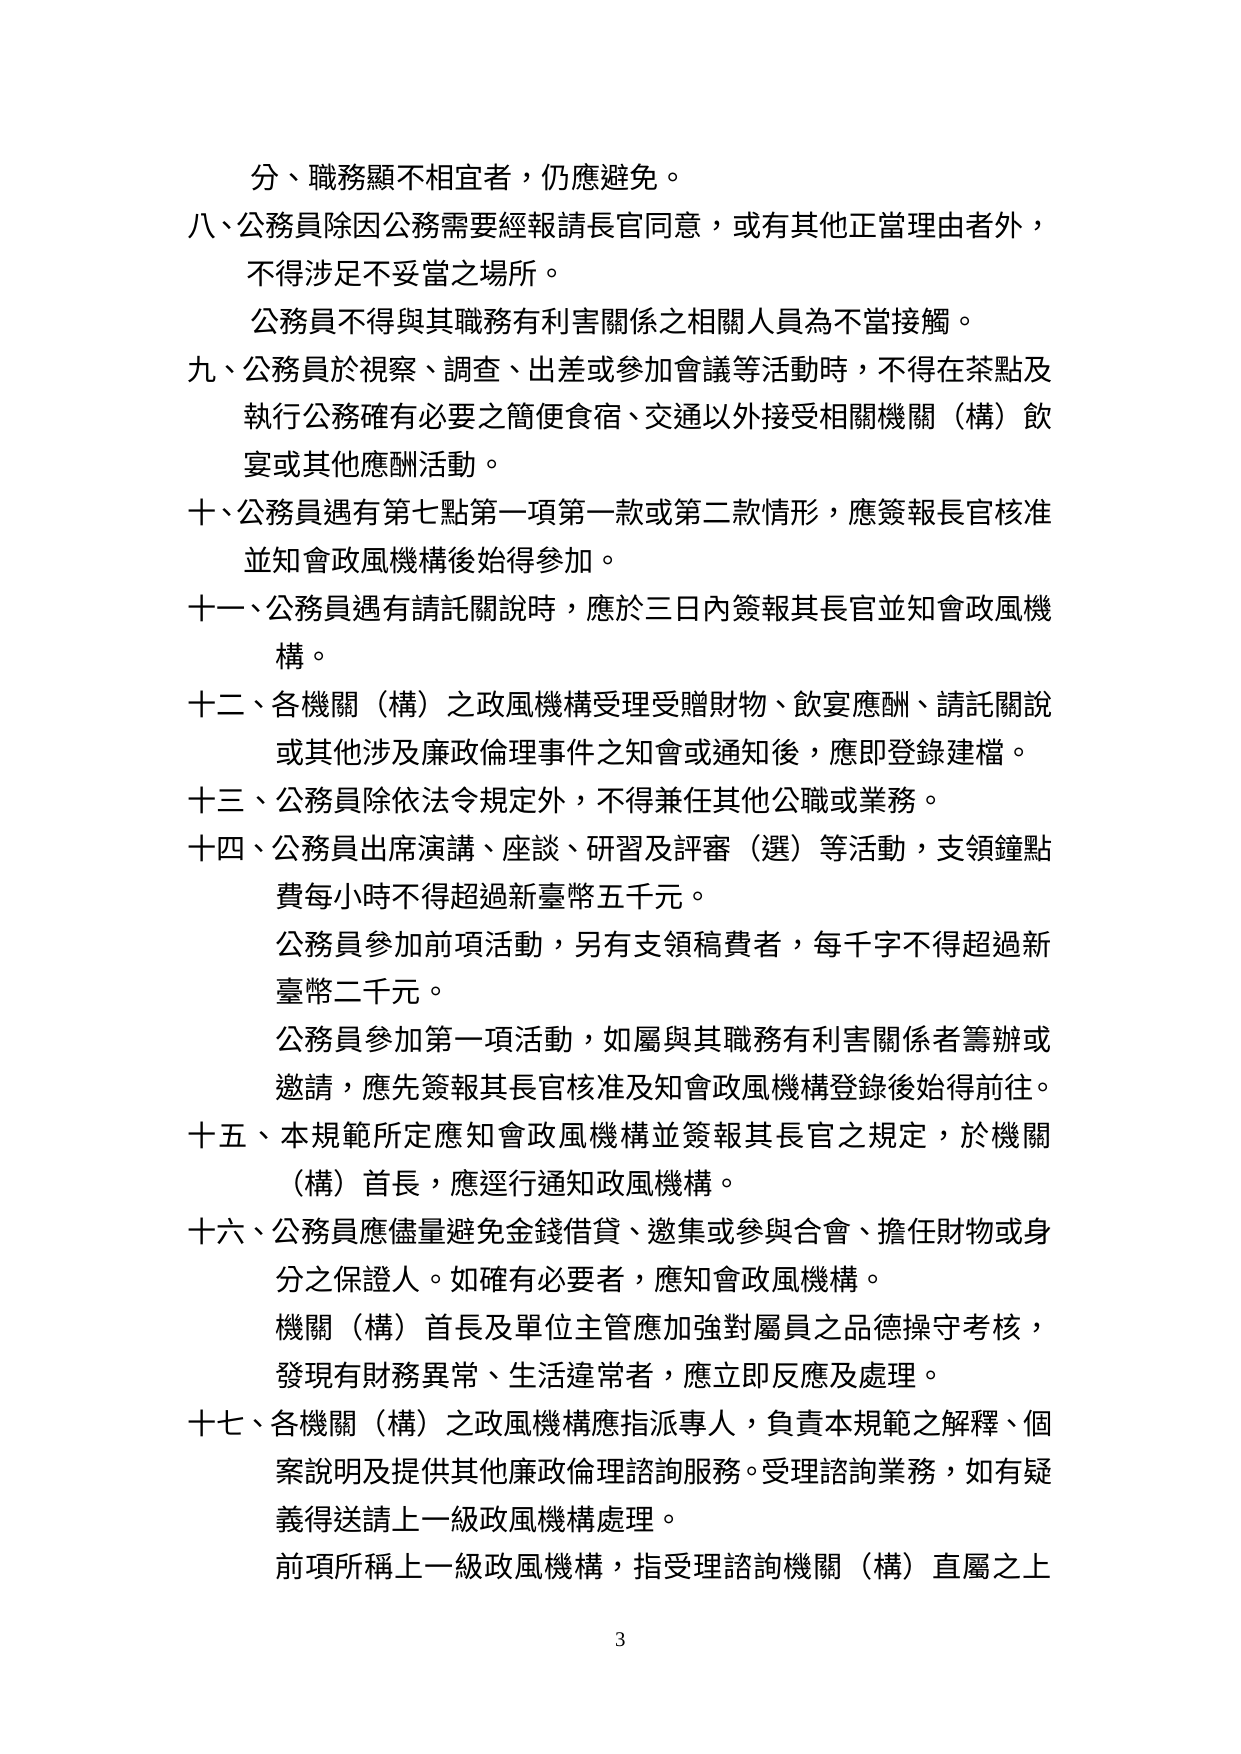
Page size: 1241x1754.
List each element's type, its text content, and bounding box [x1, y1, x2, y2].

text 十六、公務員應儘量避免金錢借貸、邀集或參與合會、擔任財物或身分之保證人。如確有必要者，應知會政風機構。 [187, 1204, 1053, 1300]
text 十一、公務員遇有請託關說時，應於三日內簽報其長官並知會政風機構。 [187, 581, 1053, 677]
text 前項所稱上一級政風機構，指受理諮詢機關（構）直屬之上 [275, 1539, 1053, 1587]
text 十二、各機關（構）之政風機構受理受贈財物、飲宴應酬、請託關說或其他涉及廉政倫理事件之知會或通知後，應即登錄建檔。 [187, 677, 1053, 773]
text 公務員不得與其職務有利害關係之相關人員為不當接觸。 [250, 294, 1053, 342]
text 分、職務顯不相宜者，仍應避免。 [250, 150, 1053, 198]
text 十四、公務員出席演講、座談、研習及評審（選）等活動，支領鐘點費每小時不得超過新臺幣五千元。 [187, 821, 1053, 917]
text 十、公務員遇有第七點第一項第一款或第二款情形，應簽報長官核准並知會政風機構後始得參加。 [187, 485, 1053, 581]
text 十七、各機關（構）之政風機構應指派專人，負責本規範之解釋、個案說明及提供其他廉政倫理諮詢服務。受理諮詢業務，如有疑義得送請上一級政風機構處理。 [187, 1396, 1053, 1539]
text 公務員參加第一項活動，如屬與其職務有利害關係者籌辦或邀請，應先簽報其長官核准及知會政風機構登錄後始得前往。 [275, 1012, 1053, 1108]
text 機關（構）首長及單位主管應加強對屬員之品德操守考核，發現有財務異常、生活違常者，應立即反應及處理。 [275, 1300, 1053, 1396]
text 九、公務員於視察、調查、出差或參加會議等活動時，不得在茶點及執行公務確有必要之簡便食宿、交通以外接受相關機關（構）飲宴或其他應酬活動。 [187, 342, 1053, 485]
text 十五、本規範所定應知會政風機構並簽報其長官之規定，於機關（構）首長，應逕行通知政風機構。 [187, 1108, 1053, 1204]
text 十三、公務員除依法令規定外，不得兼任其他公職或業務。 [187, 773, 1053, 821]
text 八、公務員除因公務需要經報請長官同意，或有其他正當理由者外，不得涉足不妥當之場所。 [187, 198, 1053, 294]
text 公務員參加前項活動，另有支領稿費者，每千字不得超過新臺幣二千元。 [275, 917, 1053, 1012]
